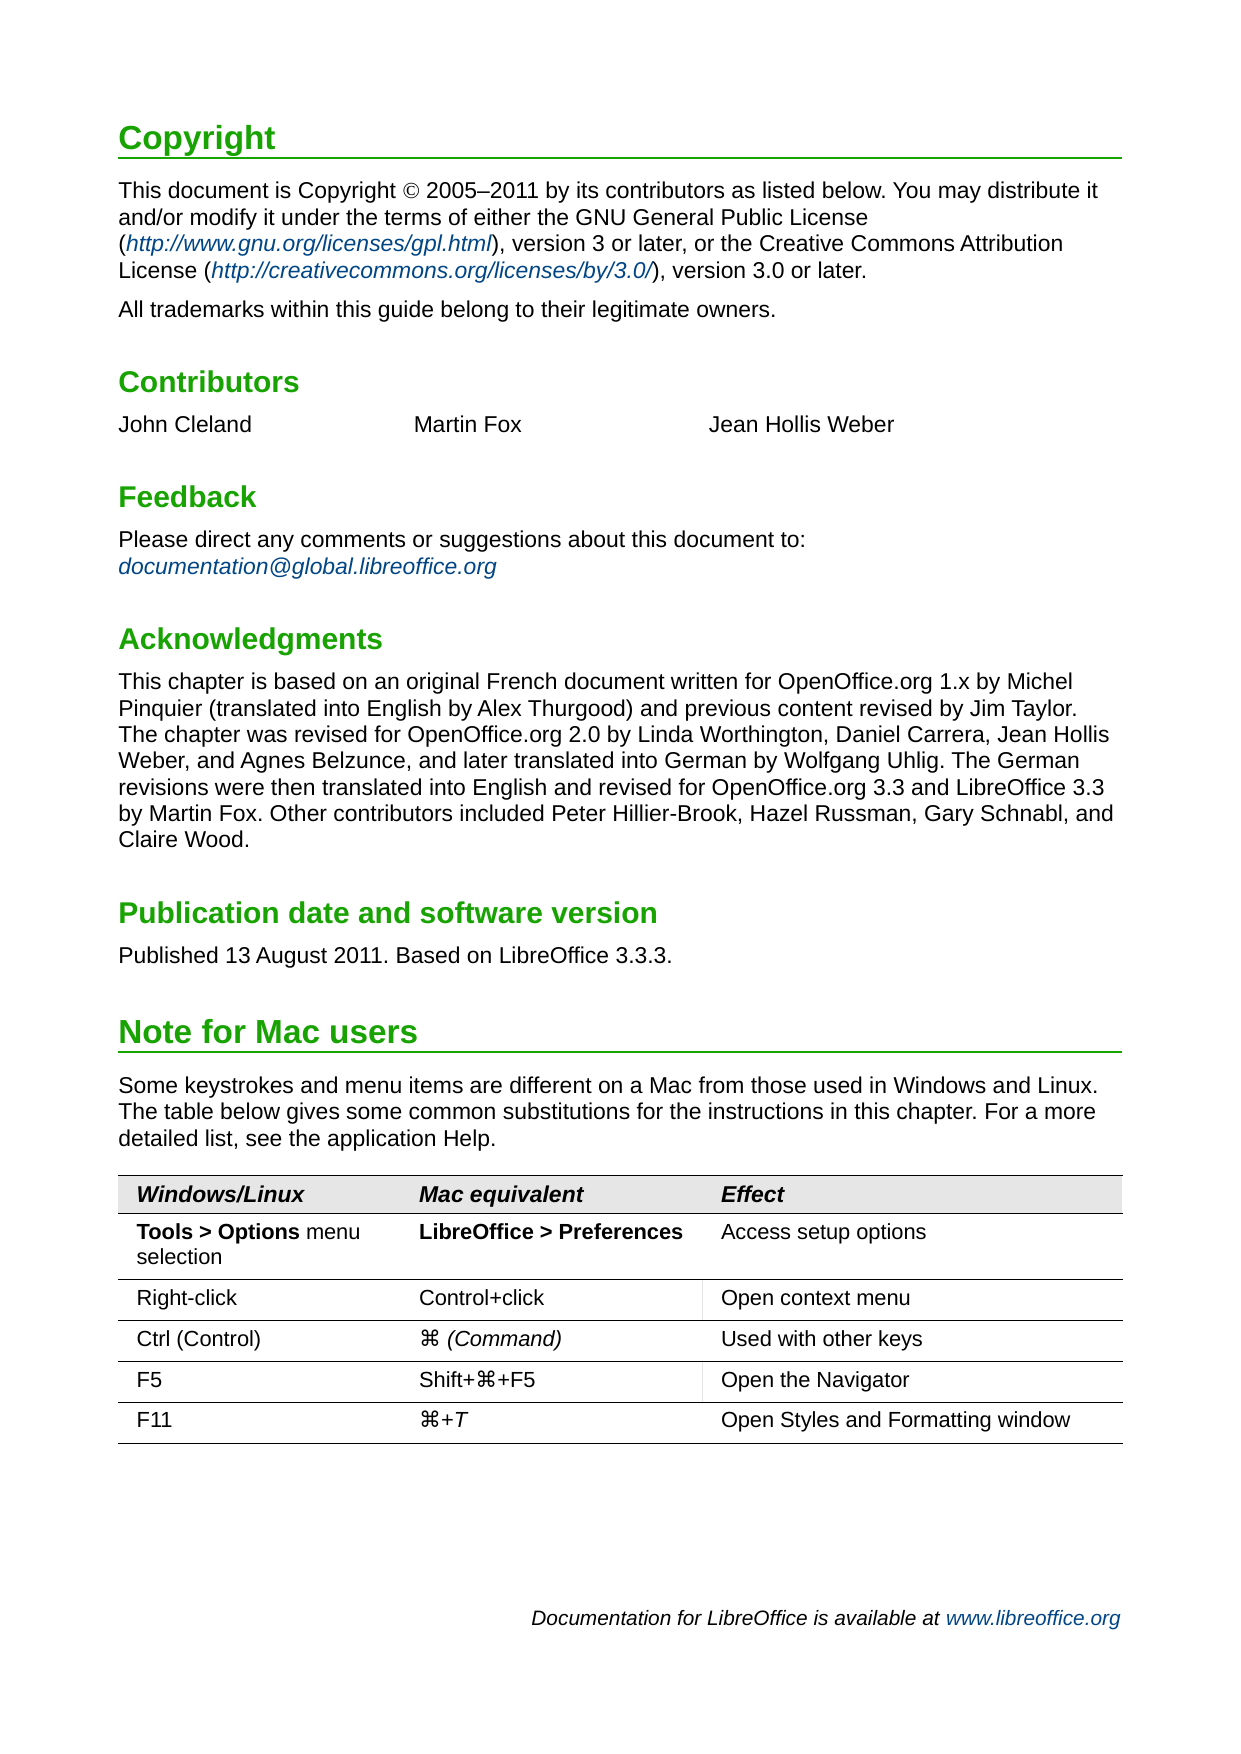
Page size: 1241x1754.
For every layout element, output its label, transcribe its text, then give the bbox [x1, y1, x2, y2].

table_cell Used with other keys [703, 1321, 1122, 1361]
table_cell Open context menu [703, 1280, 1122, 1320]
subtitle Copyright [118, 118, 1122, 157]
table_cell Tools > Options menu selection [118, 1214, 401, 1279]
table_cell Open Styles and Formatting window [703, 1403, 1122, 1442]
table_cell Access setup options [703, 1214, 1122, 1279]
table_cell Right-click [118, 1280, 401, 1320]
text Feedback [118, 479, 1122, 514]
text Please direct any comments or suggestions about this document to: documentation@global.libreoffice.org [118, 526, 1122, 579]
text Published 13 August 2011. Based on LibreOffice 3.3.3. [118, 942, 1122, 968]
table_cell Ctrl (Control) [118, 1321, 401, 1361]
text Contributors [118, 364, 1122, 398]
table_cell F5 [118, 1362, 401, 1402]
table_cell Open the Navigator [703, 1362, 1122, 1402]
table_cell z (Command) [401, 1321, 702, 1361]
text This chapter is based on an original French document written for OpenOffice.org 1.x by Michel Pinquier (translated into English by Alex Thurgood) and previous content revised by Jim Taylor. The chapter was revised for OpenOffice.org 2.0 by Linda Worthington, Daniel Carrera, Jean Hollis Weber, and Agnes Belzunce, and later translated into German by Wolfgang Uhlig. The German revisions were then translated into English and revised for OpenOffice.org 3.3 and LibreOffice 3.3 by Martin Fox. Other contributors included Peter Hillier-Brook, Hazel Russman, Gary Schnabl, and Claire Wood. [118, 668, 1122, 853]
text Acknowledgments [118, 621, 1122, 656]
text This document is Copyright © 2005–2011 by its contributors as listed below. You may distribute it and/or modify it under the terms of either the GNU General Public License (http://www.gnu.org/licenses/gpl.html), version 3 or later, or the Creative Commons Attribution License (http://creativecommons.org/licenses/by/3.0/), version 3.0 or later. [118, 177, 1122, 283]
text Some keystrokes and menu items are different on a Mac from those used in Windows and Linux. The table below gives some common substitutions for the instructions in this chapter. For a more detailed list, see the application Help. [118, 1072, 1122, 1151]
table_cell Shift+z+F5 [401, 1362, 702, 1402]
table_cell z+T [401, 1403, 702, 1442]
table_header Mac equivalent [401, 1176, 702, 1213]
table_cell Control+click [401, 1280, 702, 1320]
text All trademarks within this guide belong to their legitimate owners. [118, 296, 1122, 322]
table_header Effect [703, 1176, 1122, 1213]
subtitle Note for Mac users [118, 1012, 1122, 1051]
text Publication date and software version [118, 895, 1122, 929]
table_cell LibreOffice > Preferences [401, 1214, 702, 1279]
text John Cleland Martin Fox Jean Hollis Weber [118, 411, 1122, 437]
table_header Windows/Linux [118, 1176, 401, 1213]
table_cell F11 [118, 1403, 401, 1442]
